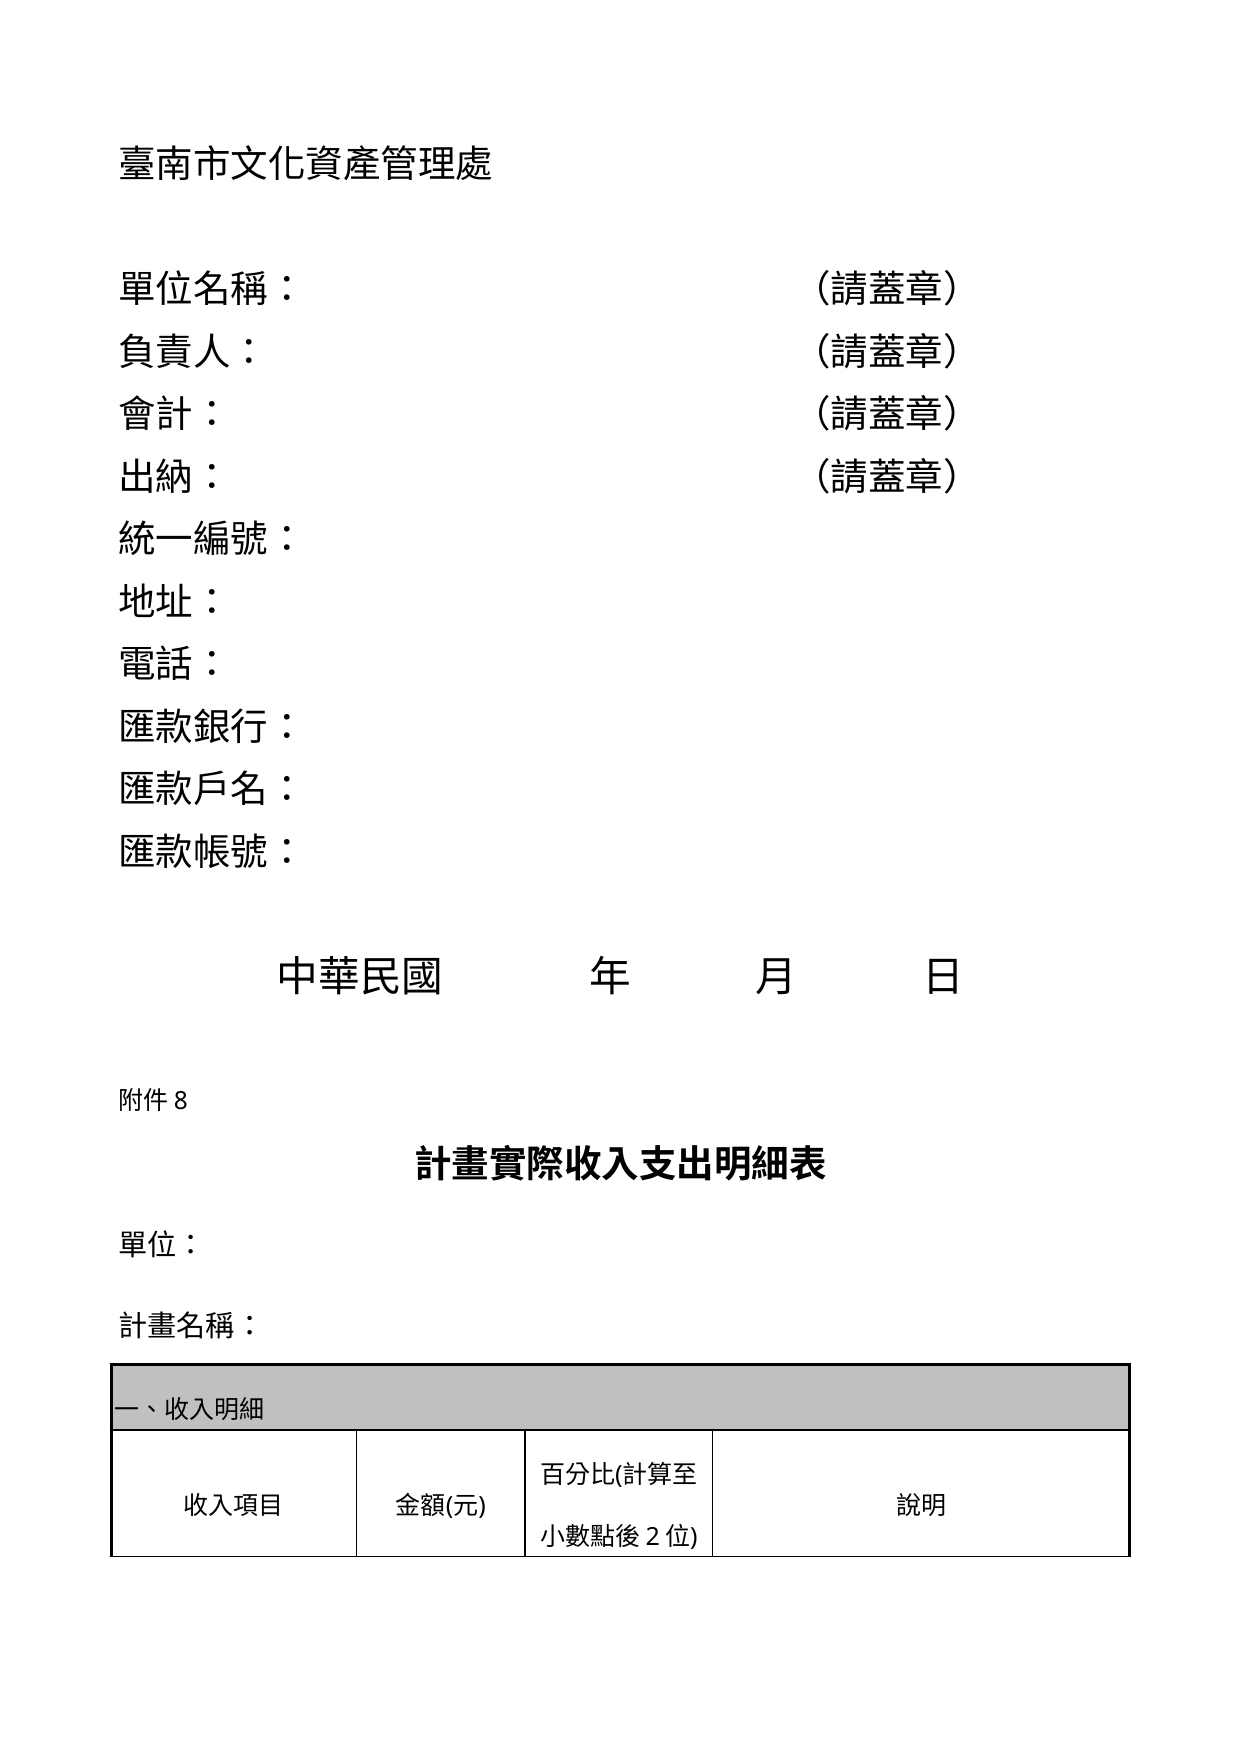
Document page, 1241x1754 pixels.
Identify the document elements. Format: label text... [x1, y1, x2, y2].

text 電話： [118, 619, 1122, 682]
text 中華民國 年 月 日 [118, 932, 1122, 994]
text 計畫名稱： [118, 1282, 1122, 1344]
text 附件8 [118, 1057, 1122, 1119]
text 統一編號： [118, 494, 1122, 557]
table_cell 金額(元) [357, 1431, 524, 1556]
text 計畫實際收入支出明細表 [118, 1119, 1122, 1182]
text 匯款帳號： [118, 807, 1122, 869]
text 匯款戶名： [118, 744, 1122, 807]
text 出納： （請蓋章） [118, 432, 1122, 494]
table_cell 百分比(計算至小數點後2位) [526, 1431, 712, 1556]
table_cell 收入項目 [113, 1431, 356, 1556]
text 單位： [118, 1201, 1122, 1263]
text 負責人： （請蓋章） [118, 307, 1122, 369]
table_header 一、收入明細 [113, 1366, 1128, 1429]
text 會計： （請蓋章） [118, 369, 1122, 432]
text 地址： [118, 557, 1122, 619]
text 單位名稱： （請蓋章） [118, 244, 1122, 307]
text 匯款銀行： [118, 682, 1122, 744]
text 臺南市文化資產管理處 [118, 119, 1122, 182]
table_cell 說明 [713, 1431, 1128, 1556]
